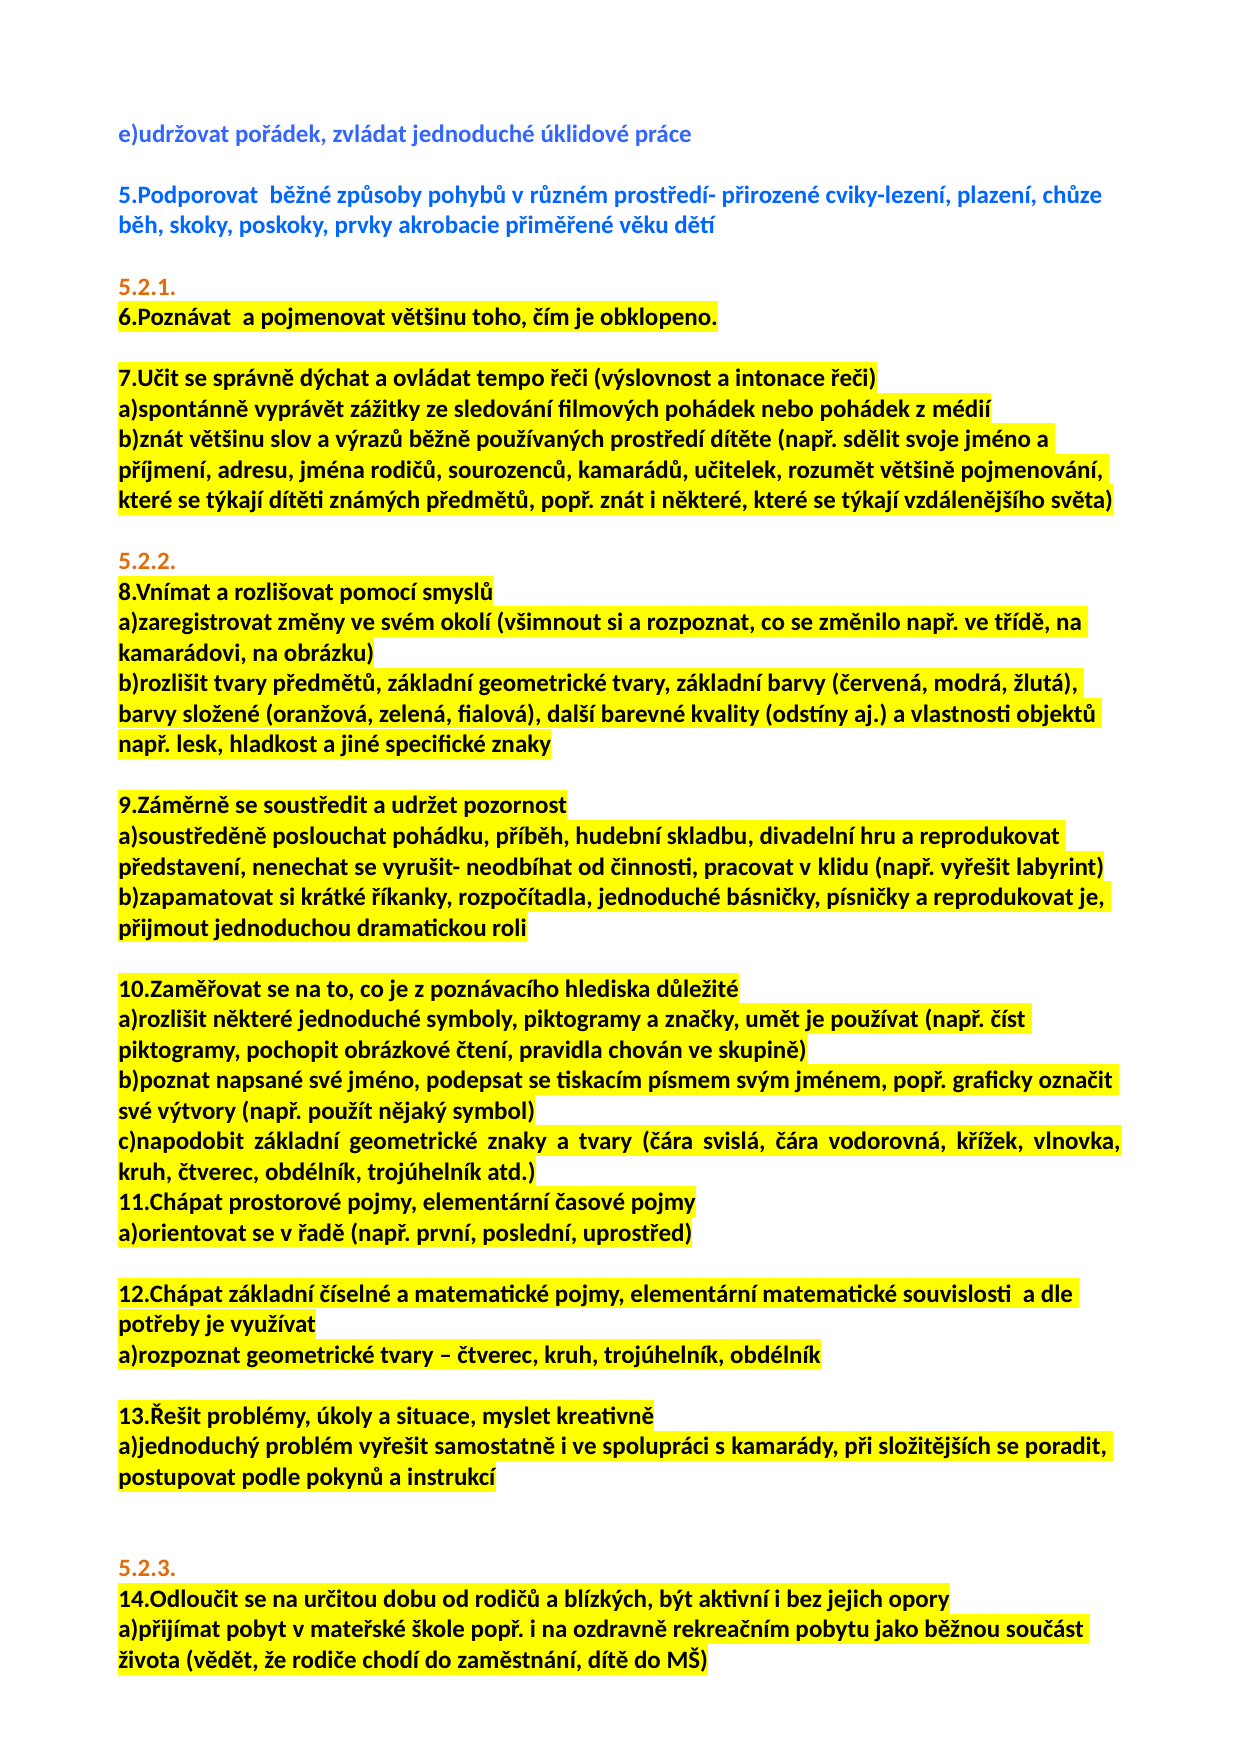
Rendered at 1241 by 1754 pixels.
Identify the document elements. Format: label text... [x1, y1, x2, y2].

text a)rozpoznat geometrické tvary – čtverec, kruh, trojúhelník, obdélník [118, 1339, 1122, 1369]
text b)poznat napsané své jméno, podepsat se tiskacím písmem svým jménem, popř. graficky označit své výtvory (např. použít nějaký symbol) [118, 1064, 1122, 1125]
text 10.Zaměřovat se na to, co je z poznávacího hlediska důležité [118, 973, 1122, 1003]
text 11.Chápat prostorové pojmy, elementární časové pojmy [118, 1186, 1122, 1217]
text 5.2.1. [118, 271, 1122, 301]
text b)rozlišit tvary předmětů, základní geometrické tvary, základní barvy (červená, modrá, žlutá), barvy složené (oranžová, zelená, fialová), další barevné kvality (odstíny aj.) a vlastnosti objektů např. lesk, hladkost a jiné specifické znaky [118, 667, 1122, 759]
text b)znát většinu slov a výrazů běžně používaných prostředí dítěte (např. sdělit svoje jméno a příjmení, adresu, jména rodičů, sourozenců, kamarádů, učitelek, rozumět většině pojmenování, které se týkají dítěti známých předmětů, popř. znát i některé, které se týkají vzdálenějšího světa) [118, 423, 1122, 545]
text a)rozlišit některé jednoduché symboly, piktogramy a značky, umět je používat (např. číst piktogramy, pochopit obrázkové čtení, pravidla chován ve skupině) [118, 1003, 1122, 1064]
text a)soustředěně poslouchat pohádku, příběh, hudební skladbu, divadelní hru a reprodukovat představení, nenechat se vyrušit- neodbíhat od činnosti, pracovat v klidu (např. vyřešit labyrint) [118, 820, 1122, 881]
text 5.Podporovat běžné způsoby pohybů v různém prostředí- přirozené cviky-lezení, plazení, chůze běh, skoky, poskoky, prvky akrobacie přiměřené věku dětí [118, 179, 1122, 240]
text c)napodobit základní geometrické znaky a tvary (čára svislá, čára vodorovná, křížek, vlnovka, kruh, čtverec, obdélník, trojúhelník atd.) [118, 1125, 1122, 1186]
text 7.Učit se správně dýchat a ovládat tempo řeči (výslovnost a intonace řeči) [118, 362, 1122, 393]
text 12.Chápat základní číselné a matematické pojmy, elementární matematické souvislosti a dle potřeby je využívat [118, 1278, 1122, 1339]
text 9.Záměrně se soustředit a udržet pozornost [118, 789, 1122, 820]
text 6.Poznávat a pojmenovat většinu toho, čím je obklopeno. [118, 301, 1122, 332]
text 14.Odloučit se na určitou dobu od rodičů a blízkých, být aktivní i bez jejich opory [118, 1583, 1122, 1614]
text a)jednoduchý problém vyřešit samostatně i ve spolupráci s kamarády, při složitějších se poradit, postupovat podle pokynů a instrukcí [118, 1431, 1122, 1492]
text a)přijímat pobyt v mateřské škole popř. i na ozdravně rekreačním pobytu jako běžnou součást života (vědět, že rodiče chodí do zaměstnání, dítě do MŠ) [118, 1614, 1122, 1675]
text 13.Řešit problémy, úkoly a situace, myslet kreativně [118, 1400, 1122, 1431]
text b)zapamatovat si krátké říkanky, rozpočítadla, jednoduché básničky, písničky a reprodukovat je, přijmout jednoduchou dramatickou roli [118, 881, 1122, 942]
text 5.2.3. [118, 1553, 1122, 1583]
text a)zaregistrovat změny ve svém okolí (všimnout si a rozpoznat, co se změnilo např. ve třídě, na kamarádovi, na obrázku) [118, 606, 1122, 667]
text a)orientovat se v řadě (např. první, poslední, uprostřed) [118, 1217, 1122, 1247]
text 8.Vnímat a rozlišovat pomocí smyslů [118, 576, 1122, 606]
text e)udržovat pořádek, zvládat jednoduché úklidové práce [118, 118, 1122, 149]
text 5.2.2. [118, 545, 1122, 576]
text a)spontánně vyprávět zážitky ze sledování filmových pohádek nebo pohádek z médií [118, 393, 1122, 423]
